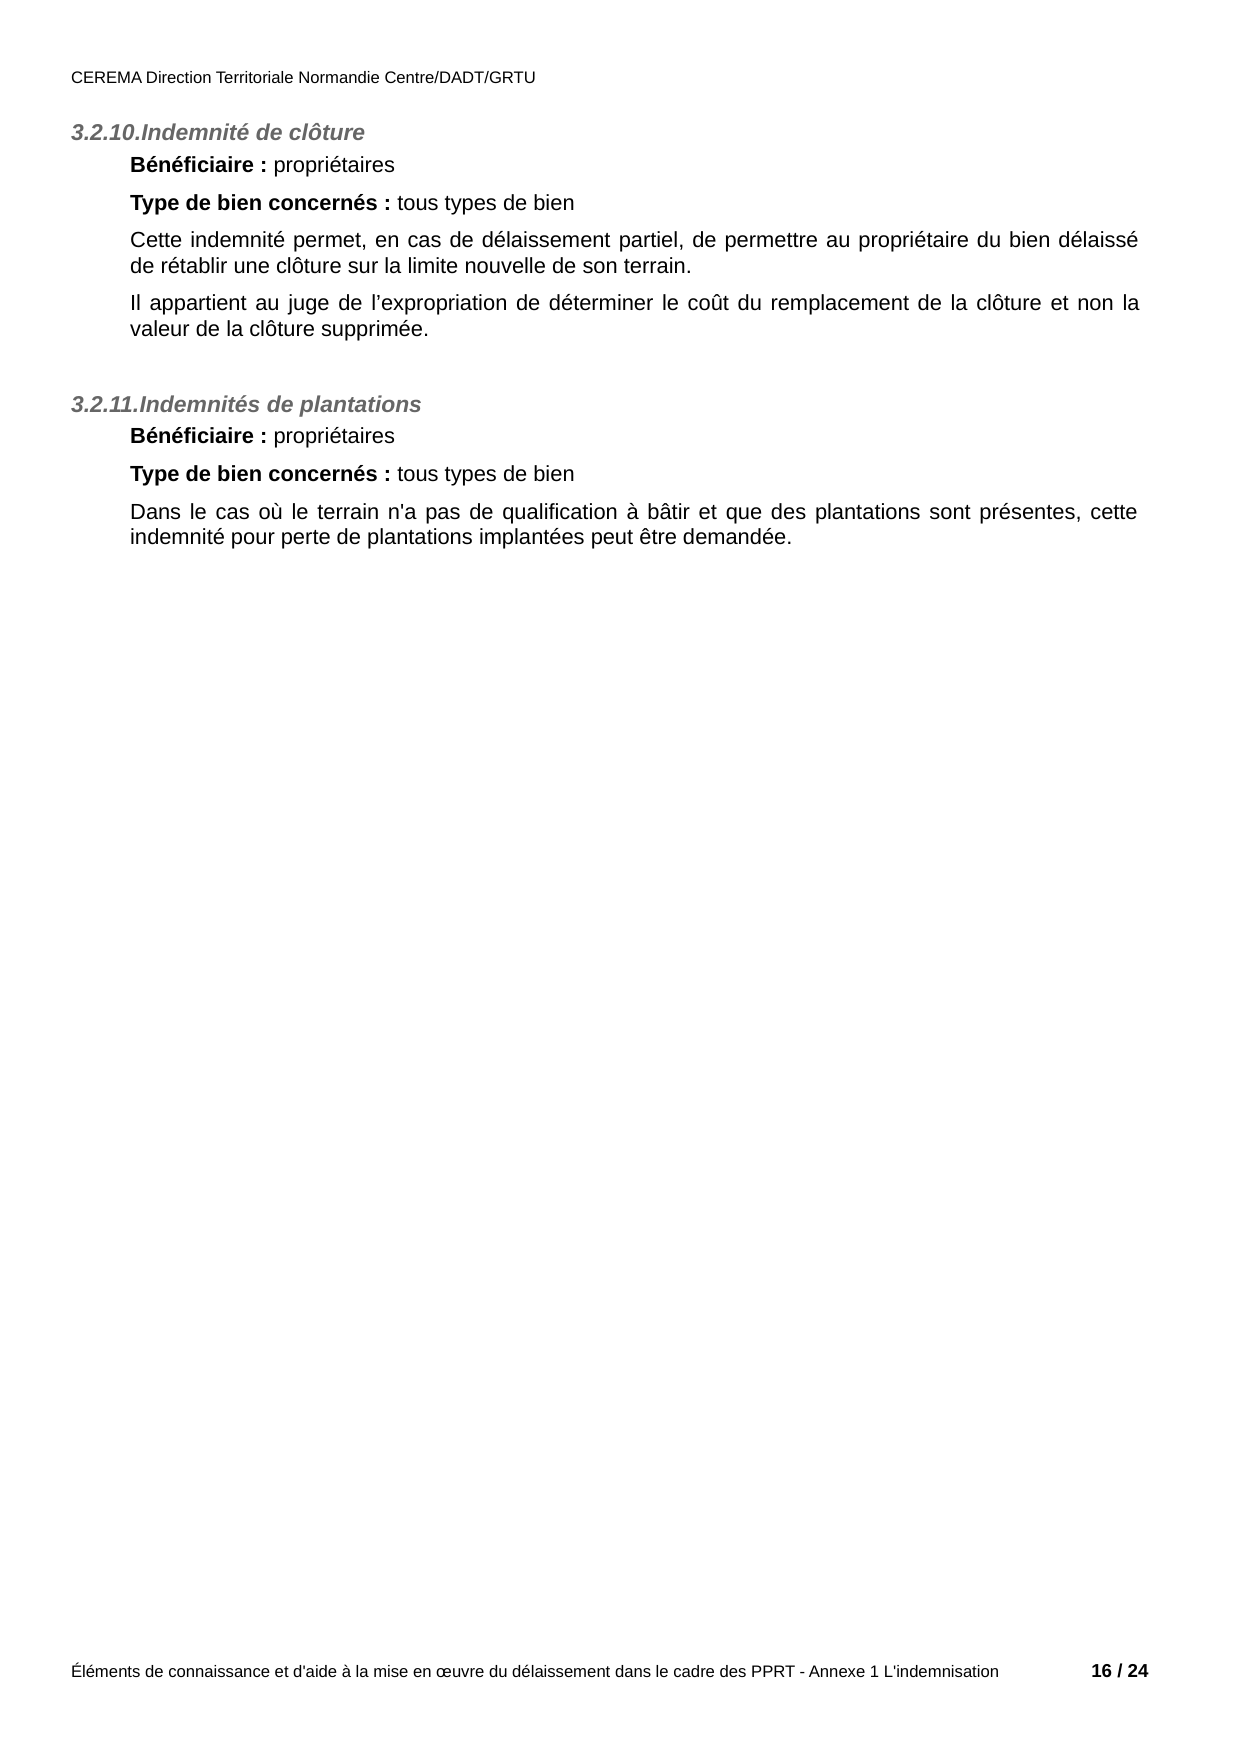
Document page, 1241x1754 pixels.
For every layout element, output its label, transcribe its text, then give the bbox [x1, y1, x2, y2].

text Bénéficiaire : propriétaires [130, 152, 1140, 177]
text Il appartient au juge de l’expropriation de déterminer le coût du remplacement de la clôture et non la valeur de la clôture supprimée. [130, 290, 1140, 341]
text Bénéficiaire : propriétaires [130, 423, 1140, 449]
text Type de bien concernés : tous types de bien [130, 461, 1140, 486]
text Cette indemnité permet, en cas de délaissement partiel, de permettre au propriétaire du bien délaissé de rétablir une clôture sur la limite nouvelle de son terrain. [130, 227, 1140, 278]
subtitle Indemnité de clôture [71, 119, 1169, 146]
text Type de bien concernés : tous types de bien [130, 190, 1140, 215]
subtitle Indemnités de plantations [71, 391, 1169, 417]
text Dans le cas où le terrain n'a pas de qualification à bâtir et que des plantations sont présentes, cette indemnité pour perte de plantations implantées peut être demandée. [130, 499, 1140, 549]
